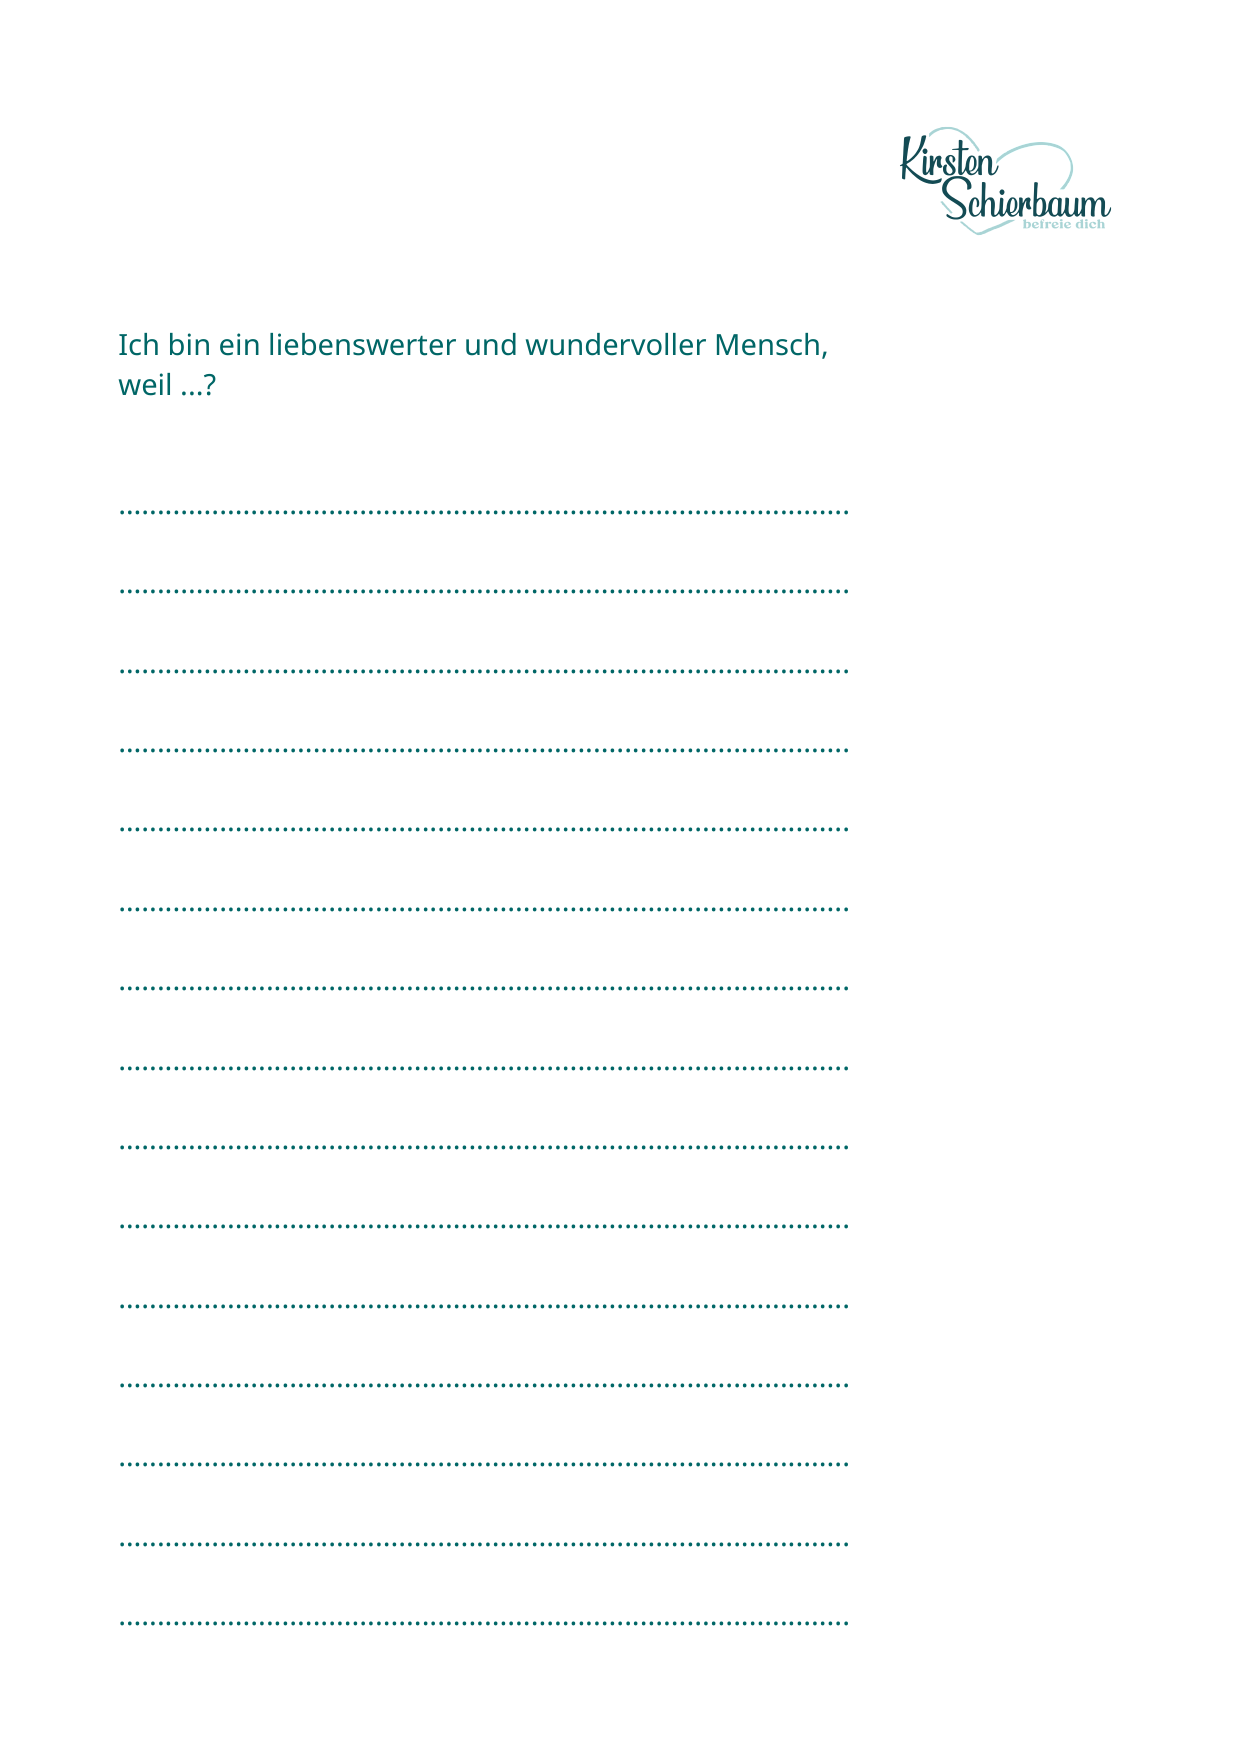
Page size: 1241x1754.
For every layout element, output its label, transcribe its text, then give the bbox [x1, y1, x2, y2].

text …........................................................................................... [118, 801, 1122, 840]
text …........................................................................................... [118, 483, 1122, 523]
text …........................................................................................... [118, 1515, 1122, 1555]
text …........................................................................................... [118, 721, 1122, 761]
text weil ...? [118, 364, 1122, 404]
text …........................................................................................... [118, 880, 1122, 920]
text …........................................................................................... [118, 1356, 1122, 1396]
text …........................................................................................... [118, 1198, 1122, 1237]
text …........................................................................................... [118, 1436, 1122, 1475]
text …........................................................................................... [118, 1039, 1122, 1078]
text …........................................................................................... [118, 959, 1122, 999]
text …........................................................................................... [118, 563, 1122, 602]
text Ich bin ein liebenswerter und wundervoller Mensch, [118, 118, 1122, 364]
text …........................................................................................... [118, 1594, 1122, 1634]
text …........................................................................................... [118, 642, 1122, 682]
picture [888, 118, 1123, 325]
text …........................................................................................... [118, 1277, 1122, 1317]
text …........................................................................................... [118, 1118, 1122, 1158]
